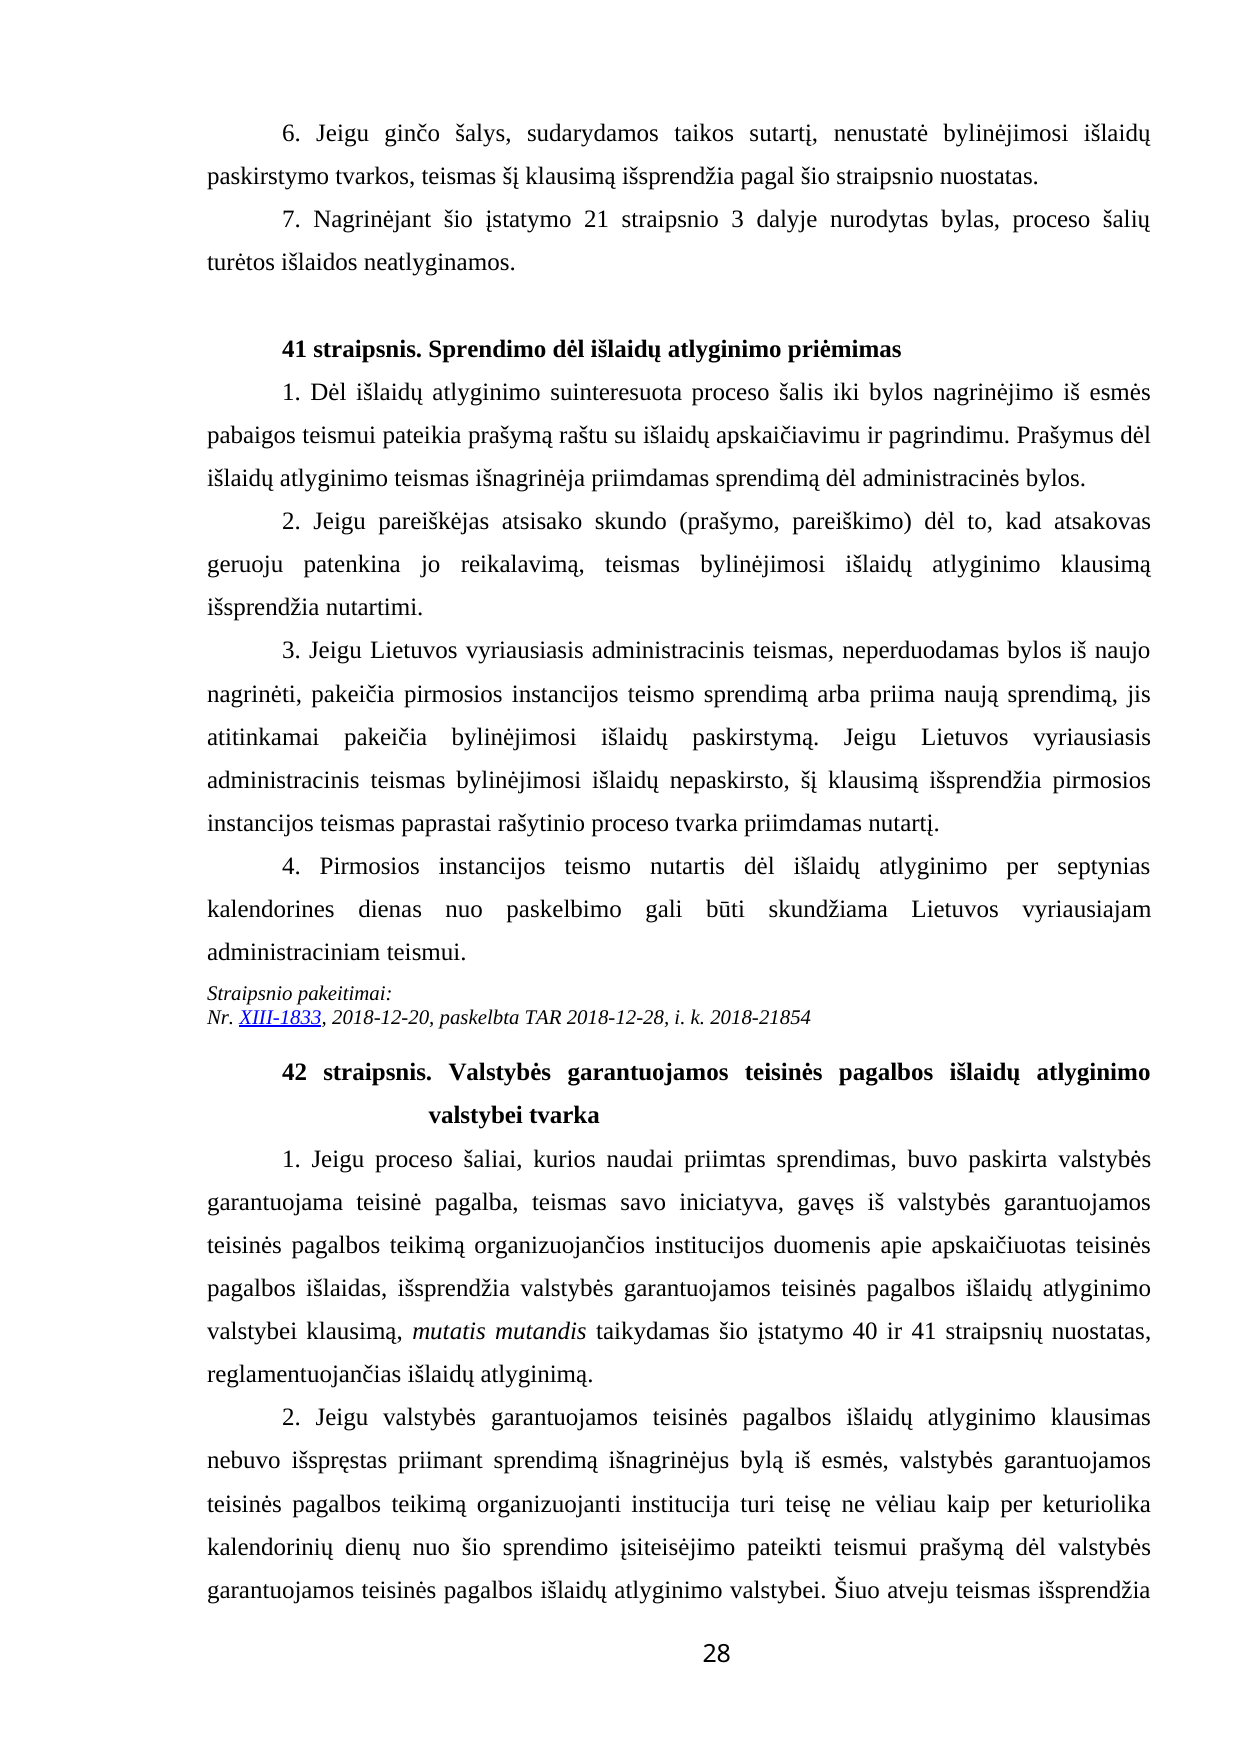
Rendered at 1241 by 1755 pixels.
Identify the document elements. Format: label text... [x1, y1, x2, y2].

text 42 straipsnis. Valstybės garantuojamos teisinės pagalbos išlaidų atlyginimo valstybei tvarka [282, 1057, 1152, 1129]
text Nr. XIII-1833, 2018-12-20, paskelbta TAR 2018-12-28, i. k. 2018-21854 [207, 1005, 1152, 1029]
text 4. Pirmosios instancijos teismo nutartis dėl išlaidų atlyginimo per septynias kalendorines dienas nuo paskelbimo gali būti skundžiama Lietuvos vyriausiajam administraciniam teismui. [207, 851, 1152, 966]
text 1. Jeigu proceso šaliai, kurios naudai priimtas sprendimas, buvo paskirta valstybės garantuojama teisinė pagalba, teismas savo iniciatyva, gavęs iš valstybės garantuojamos teisinės pagalbos teikimą organizuojančios institucijos duomenis apie apskaičiuotas teisinės pagalbos išlaidas, išsprendžia valstybės garantuojamos teisinės pagalbos išlaidų atlyginimo valstybei klausimą, mutatis mutandis taikydamas šio įstatymo 40 ir 41 straipsnių nuostatas, reglamentuojančias išlaidų atlyginimą. [207, 1144, 1152, 1388]
text 6. Jeigu ginčo šalys, sudarydamos taikos sutartį, nenustatė bylinėjimosi išlaidų paskirstymo tvarkos, teismas šį klausimą išsprendžia pagal šio straipsnio nuostatas. [207, 118, 1152, 190]
text 2. Jeigu valstybės garantuojamos teisinės pagalbos išlaidų atlyginimo klausimas nebuvo išspręstas priimant sprendimą išnagrinėjus bylą iš esmės, valstybės garantuojamos teisinės pagalbos teikimą organizuojanti institucija turi teisę ne vėliau kaip per keturiolika kalendorinių dienų nuo šio sprendimo įsiteisėjimo pateikti teismui prašymą dėl valstybės garantuojamos teisinės pagalbos išlaidų atlyginimo valstybei. Šiuo atveju teismas išsprendžia [207, 1402, 1152, 1604]
text 2. Jeigu pareiškėjas atsisako skundo (prašymo, pareiškimo) dėl to, kad atsakovas geruoju patenkina jo reikalavimą, teismas bylinėjimosi išlaidų atlyginimo klausimą išsprendžia nutartimi. [207, 506, 1152, 621]
text 1. Dėl išlaidų atlyginimo suinteresuota proceso šalis iki bylos nagrinėjimo iš esmės pabaigos teismui pateikia prašymą raštu su išlaidų apskaičiavimu ir pagrindimu. Prašymus dėl išlaidų atlyginimo teismas išnagrinėja priimdamas sprendimą dėl administracinės bylos. [207, 377, 1152, 492]
text Straipsnio pakeitimai: [207, 981, 1152, 1005]
text 41 straipsnis. Sprendimo dėl išlaidų atlyginimo priėmimas [207, 334, 1152, 362]
text 7. Nagrinėjant šio įstatymo 21 straipsnio 3 dalyje nurodytas bylas, proceso šalių turėtos išlaidos neatlyginamos. [207, 204, 1152, 276]
text 3. Jeigu Lietuvos vyriausiasis administracinis teismas, neperduodamas bylos iš naujo nagrinėti, pakeičia pirmosios instancijos teismo sprendimą arba priima naują sprendimą, jis atitinkamai pakeičia bylinėjimosi išlaidų paskirstymą. Jeigu Lietuvos vyriausiasis administracinis teismas bylinėjimosi išlaidų nepaskirsto, šį klausimą išsprendžia pirmosios instancijos teismas paprastai rašytinio proceso tvarka priimdamas nutartį. [207, 636, 1152, 837]
